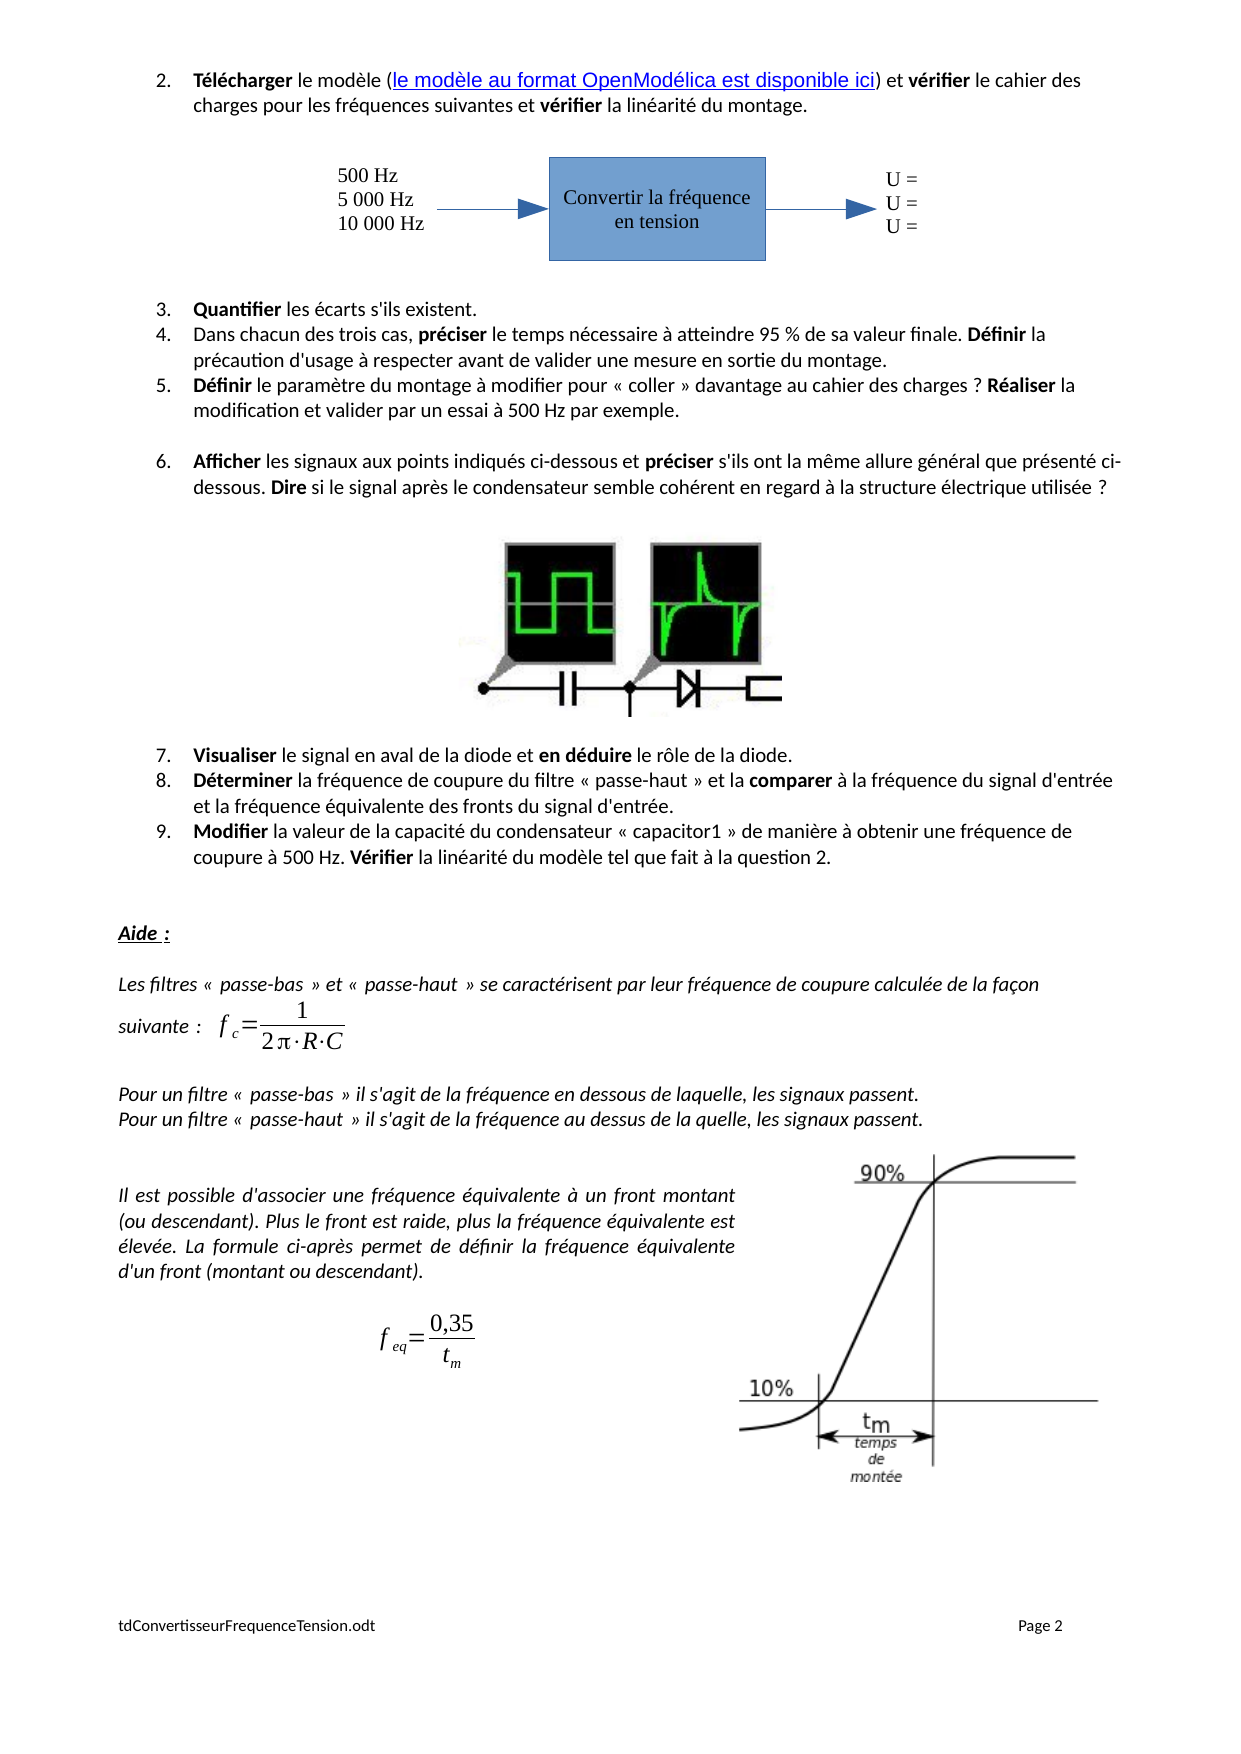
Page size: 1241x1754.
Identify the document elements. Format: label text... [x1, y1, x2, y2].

list Définir le paramètre du montage à modifier pour « coller » davantage au cahier des charges ? Réaliser la modification et valider par un essai à 500 Hz par exemple. [156, 372, 1122, 423]
list Dans chacun des trois cas, préciser le temps nécessaire à atteindre 95 % de sa valeur finale. Définir la précaution d'usage à respecter avant de valider une mesure en sortie du montage. [156, 321, 1122, 372]
list Télécharger le modèle (le modèle au format OpenModélica est disponible ici) et vérifier le cahier des charges pour les fréquences suivantes et vérifier la linéarité du montage. [156, 67, 1122, 118]
list Visualiser le signal en aval de la diode et en déduire le rôle de la diode. [156, 742, 1122, 768]
list Quantifier les écarts s'ils existent. [156, 296, 1122, 321]
text Il est possible d'associer une fréquence équivalente à un front montant (ou descendant). Plus le front est raide, plus la fréquence équivalente est élevée. La formule ci-après permet de définir la fréquence équivalente d'un front (montant ou descendant). [118, 1182, 738, 1284]
list Modifier la valeur de la capacité du condensateur « capacitor1 » de manière à obtenir une fréquence de coupure à 500 Hz. Vérifier la linéarité du modèle tel que fait à la question 2. [156, 818, 1122, 869]
picture [458, 524, 782, 717]
text Aide : [118, 920, 1122, 946]
text Les filtres « passe-bas » et « passe-haut » se caractérisent par leur fréquence de coupure calculée de la façon suivante : [118, 971, 1122, 1055]
list Afficher les signaux aux points indiqués ci-dessous et préciser s'ils ont la même allure général que présenté ci-dessous. Dire si le signal après le condensateur semble cohérent en regard à la structure électrique utilisée ? [156, 448, 1122, 499]
text Pour un filtre « passe-haut » il s'agit de la fréquence au dessus de la quelle, les signaux passent. [118, 1106, 1122, 1132]
text Pour un filtre « passe-bas » il s'agit de la fréquence en dessous de laquelle, les signaux passent. [118, 1081, 1122, 1106]
list Déterminer la fréquence de coupure du filtre « passe-haut » et la comparer à la fréquence du signal d'entrée et la fréquence équivalente des fronts du signal d'entrée. [156, 768, 1122, 818]
picture [738, 1154, 1099, 1482]
